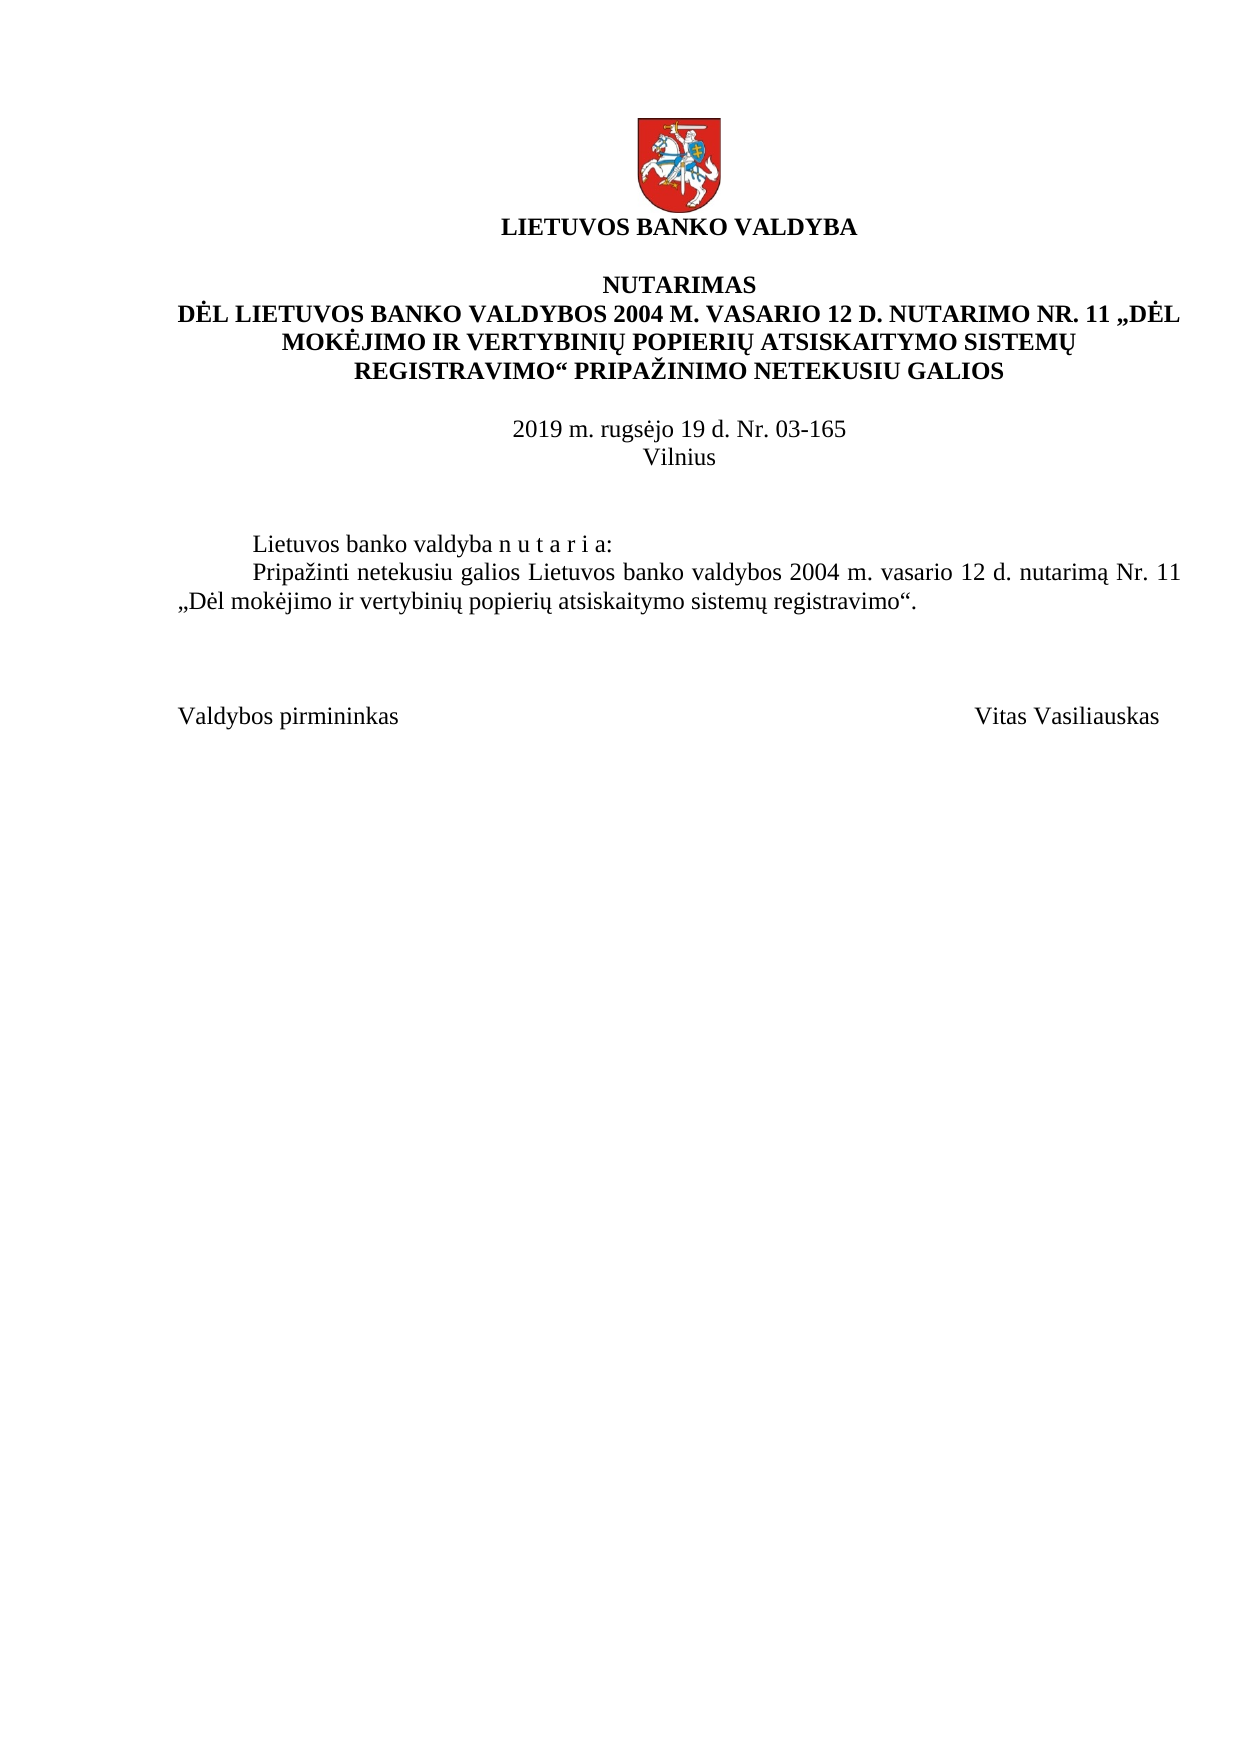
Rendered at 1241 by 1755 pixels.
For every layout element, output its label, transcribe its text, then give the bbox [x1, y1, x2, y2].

text LIETUVOS BANKO VALDYBA [177, 212, 1181, 241]
text Lietuvos banko valdyba n u t a r i a: [177, 529, 1181, 557]
text Valdybos pirmininkas Vitas Vasiliauskas [177, 701, 1181, 730]
text DĖL LIETUVOS BANKO VALDYBOS 2004 M. VASARIO 12 D. NUTARIMO NR. 11 „DĖL MOKĖJIMO IR VERTYBINIŲ POPIERIŲ ATSISKAITYMO SISTEMŲ REGISTRAVIMO“ PRIPAŽINIMO NETEKUSIU GALIOS [177, 299, 1181, 385]
text 2019 m. rugsėjo 19 d. Nr. 03-165 [177, 414, 1181, 442]
text NUTARIMAS [177, 270, 1181, 299]
text Pripažinti netekusiu galios Lietuvos banko valdybos 2004 m. vasario 12 d. nutarimą Nr. 11 „Dėl mokėjimo ir vertybinių popierių atsiskaitymo sistemų registravimo“. [177, 557, 1181, 615]
text Vilnius [177, 442, 1181, 471]
